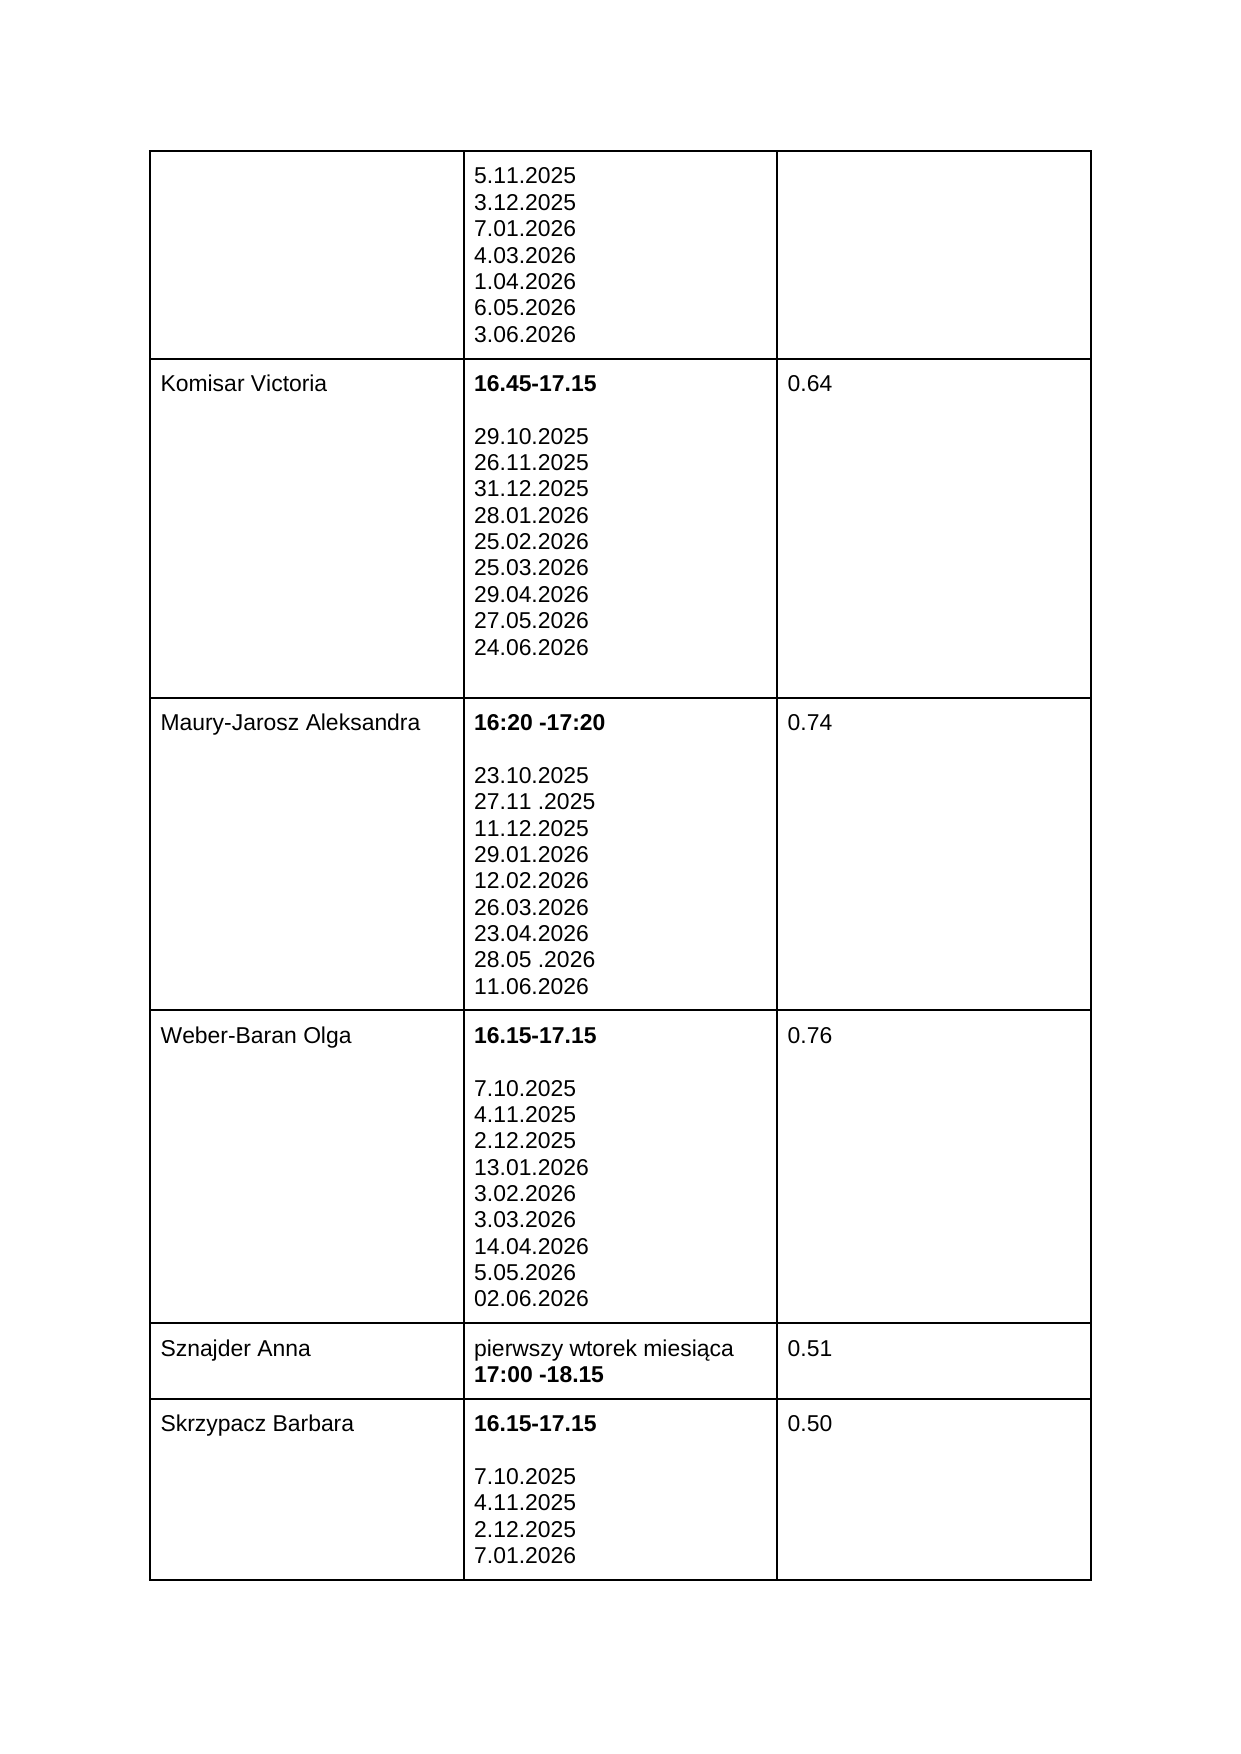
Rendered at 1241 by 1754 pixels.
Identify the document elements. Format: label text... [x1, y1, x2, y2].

table_cell 0.51 [778, 1324, 1090, 1398]
table_cell 0.74 [778, 699, 1090, 1009]
table_cell Weber-Baran Olga [151, 1011, 463, 1322]
table_cell 16.15-17.15 7.10.2025 4.11.2025 2.12.2025 13.01.2026 3.02.2026 3.03.2026 14.04.2026 5.05.2026 02.06.2026 [465, 1011, 776, 1322]
table_cell 0.76 [778, 1011, 1090, 1322]
table_cell 0.64 [778, 360, 1090, 697]
table_cell 16:20 -17:20 23.10.2025 27.11 .2025 11.12.2025 29.01.2026 12.02.2026 26.03.2026 23.04.2026 28.05 .2026 11.06.2026 [465, 699, 776, 1009]
table_cell Komisar Victoria [151, 360, 463, 697]
table_cell 0.50 [778, 1400, 1090, 1579]
table_cell Skrzypacz Barbara [151, 1400, 463, 1579]
table_cell Sznajder Anna [151, 1324, 463, 1398]
table_cell 5.11.2025 3.12.2025 7.01.2026 4.03.2026 1.04.2026 6.05.2026 3.06.2026 [465, 152, 776, 357]
table_cell [151, 152, 463, 357]
table_cell pierwszy wtorek miesiąca 17:00 -18.15 [465, 1324, 776, 1398]
table_cell Maury-Jarosz Aleksandra [151, 699, 463, 1009]
table_cell 16.45-17.15 29.10.2025 26.11.2025 31.12.2025 28.01.2026 25.02.2026 25.03.2026 29.04.2026 27.05.2026 24.06.2026 [465, 360, 776, 697]
table_cell [778, 152, 1090, 357]
table_cell 16.15-17.15 7.10.2025 4.11.2025 2.12.2025 7.01.2026 [465, 1400, 776, 1579]
